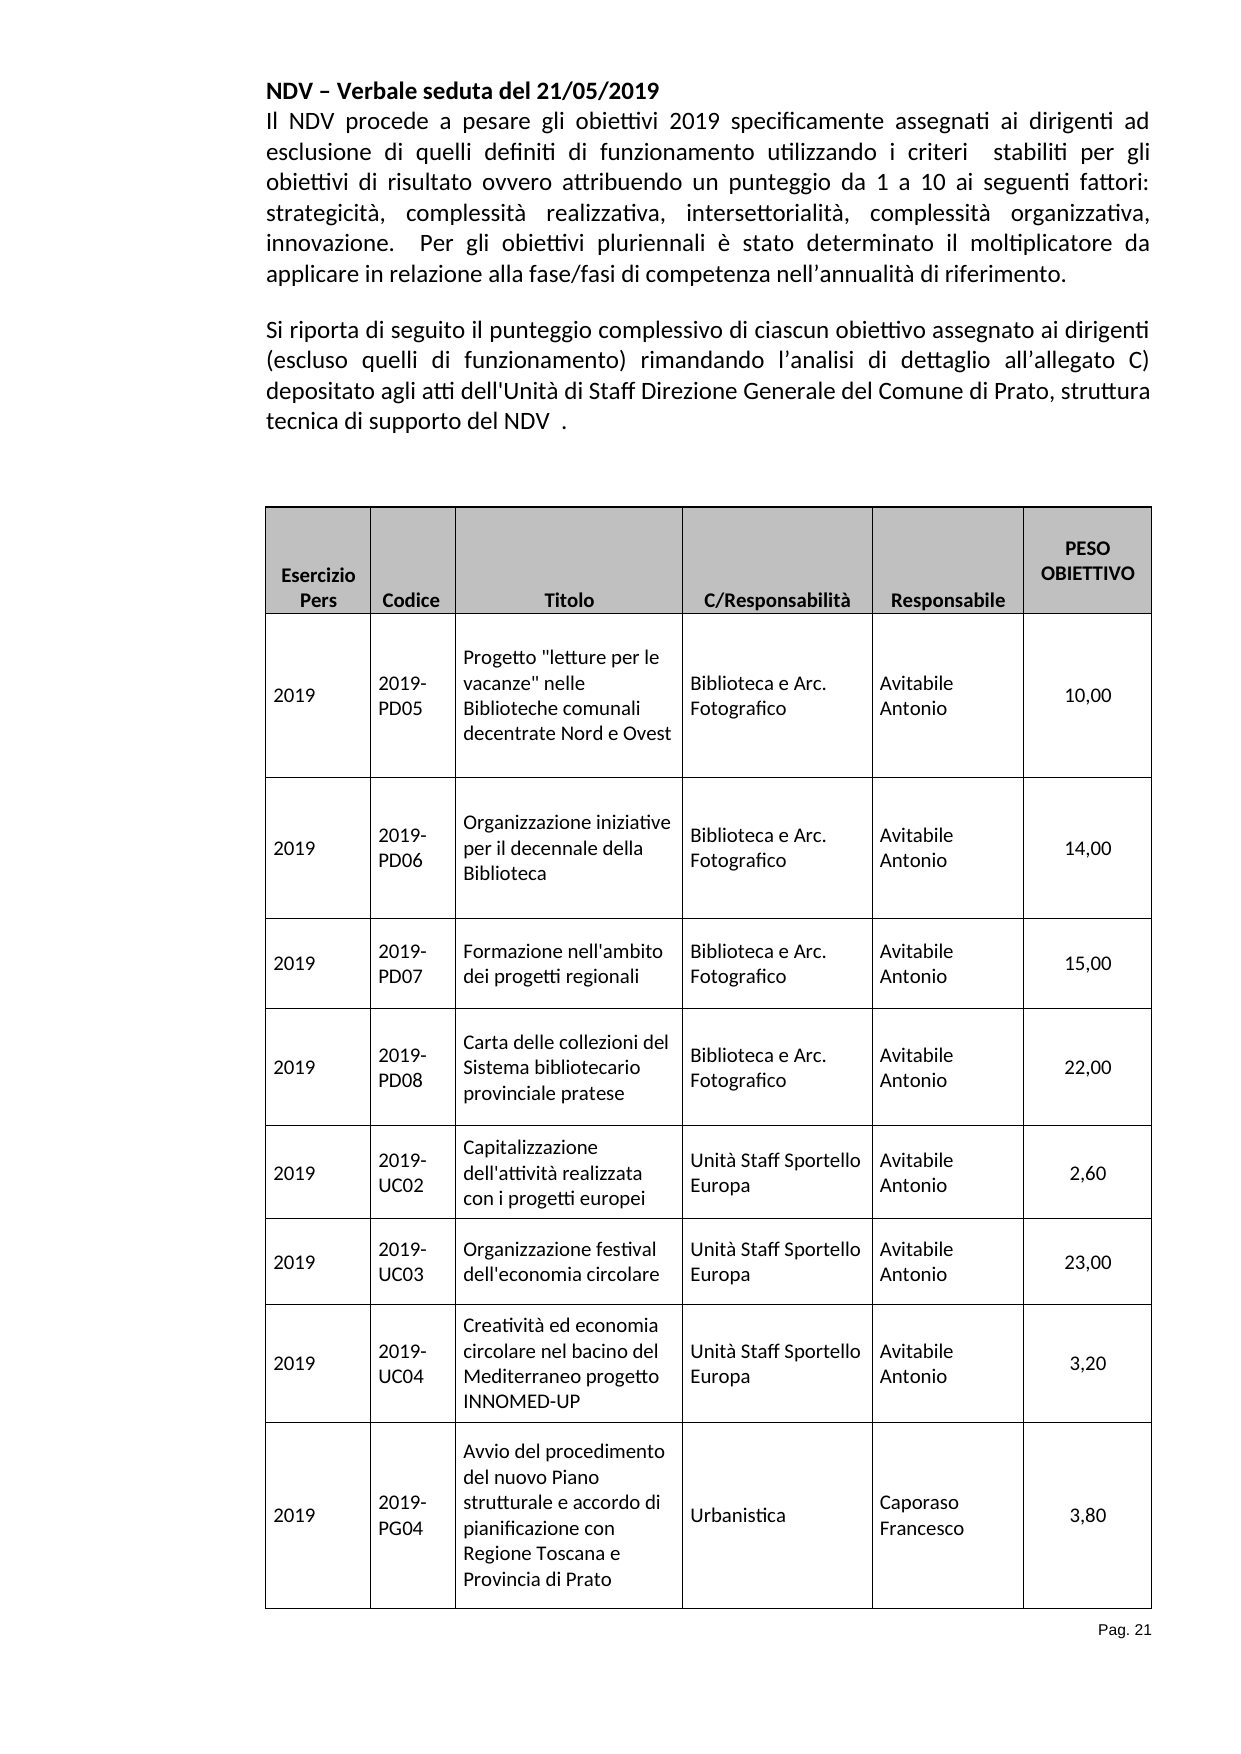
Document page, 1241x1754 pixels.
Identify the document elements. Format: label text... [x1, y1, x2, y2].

table_header PESO OBIETTIVO [1024, 508, 1151, 613]
table_header C/Responsabilità [683, 508, 872, 613]
table_cell Unità Staff Sportello Europa [683, 1219, 872, 1304]
table_cell Avitabile Antonio [873, 919, 1023, 1008]
table_cell 2019 [266, 1423, 370, 1607]
text Si riporta di seguito il punteggio complessivo di ciascun obiettivo assegnato ai dirigenti (escluso quelli di funzionamento) rimandando l’analisi di dettaglio all’allegato C) depositato agli atti dell'Unità di Staff Direzione Generale del Comune di Prato, struttura tecnica di supporto del NDV . [266, 314, 1152, 436]
table_header Codice [371, 508, 455, 613]
table_cell Avitabile Antonio [873, 778, 1023, 917]
table_cell 2019 [266, 1219, 370, 1304]
table_cell Avitabile Antonio [873, 1219, 1023, 1304]
table_cell Organizzazione festival dell'economia circolare [456, 1219, 682, 1304]
table_header Esercizio Pers [266, 508, 370, 613]
table_cell 2019 [266, 1126, 370, 1218]
table_cell 2019 [266, 614, 370, 777]
table_cell 22,00 [1024, 1009, 1151, 1125]
table_cell 2019-UC02 [371, 1126, 455, 1218]
table_cell 2019-PD07 [371, 919, 455, 1008]
table_cell 2019 [266, 919, 370, 1008]
table_cell 2019-PD06 [371, 778, 455, 917]
table_header Responsabile [873, 508, 1023, 613]
table_cell Biblioteca e Arc. Fotografico [683, 1009, 872, 1125]
table_cell Unità Staff Sportello Europa [683, 1305, 872, 1422]
table_cell Avvio del procedimento del nuovo Piano strutturale e accordo di pianificazione con Regione Toscana e Provincia di Prato [456, 1423, 682, 1607]
table_cell 2019 [266, 1009, 370, 1125]
table_cell 3,20 [1024, 1305, 1151, 1422]
text Il NDV procede a pesare gli obiettivi 2019 specificamente assegnati ai dirigenti ad esclusione di quelli definiti di funzionamento utilizzando i criteri stabiliti per gli obiettivi di risultato ovvero attribuendo un punteggio da 1 a 10 ai seguenti fattori: strategicità, complessità realizzativa, intersettorialità, complessità organizzativa, innovazione. Per gli obiettivi pluriennali è stato determinato il moltiplicatore da applicare in relazione alla fase/fasi di competenza nell’annualità di riferimento. [266, 106, 1152, 289]
table_cell Avitabile Antonio [873, 1009, 1023, 1125]
table_cell Formazione nell'ambito dei progetti regionali [456, 919, 682, 1008]
table_cell 2019-PD08 [371, 1009, 455, 1125]
table_header Titolo [456, 508, 682, 613]
table_cell 2,60 [1024, 1126, 1151, 1218]
table_cell Progetto "letture per le vacanze" nelle Biblioteche comunali decentrate Nord e Ovest [456, 614, 682, 777]
table_cell Avitabile Antonio [873, 1305, 1023, 1422]
table_cell Organizzazione iniziative per il decennale della Biblioteca [456, 778, 682, 917]
table_cell 15,00 [1024, 919, 1151, 1008]
table_cell 2019 [266, 778, 370, 917]
table_cell Unità Staff Sportello Europa [683, 1126, 872, 1218]
table_cell 10,00 [1024, 614, 1151, 777]
table_cell 3,80 [1024, 1423, 1151, 1607]
table_cell 2019 [266, 1305, 370, 1422]
table_cell Capitalizzazione dell'attività realizzata con i progetti europei [456, 1126, 682, 1218]
table_cell 2019-UC04 [371, 1305, 455, 1422]
table_cell 2019-UC03 [371, 1219, 455, 1304]
table_cell Creatività ed economia circolare nel bacino del Mediterraneo progetto INNOMED-UP [456, 1305, 682, 1422]
table_cell 14,00 [1024, 778, 1151, 917]
table_cell Avitabile Antonio [873, 614, 1023, 777]
table_cell 2019-PG04 [371, 1423, 455, 1607]
table_cell Biblioteca e Arc. Fotografico [683, 778, 872, 917]
table_cell Biblioteca e Arc. Fotografico [683, 919, 872, 1008]
table_cell Carta delle collezioni del Sistema bibliotecario provinciale pratese [456, 1009, 682, 1125]
table_cell Avitabile Antonio [873, 1126, 1023, 1218]
table_cell 23,00 [1024, 1219, 1151, 1304]
table_cell Urbanistica [683, 1423, 872, 1607]
table_cell 2019-PD05 [371, 614, 455, 777]
table_cell Biblioteca e Arc. Fotografico [683, 614, 872, 777]
table_cell Caporaso Francesco [873, 1423, 1023, 1607]
